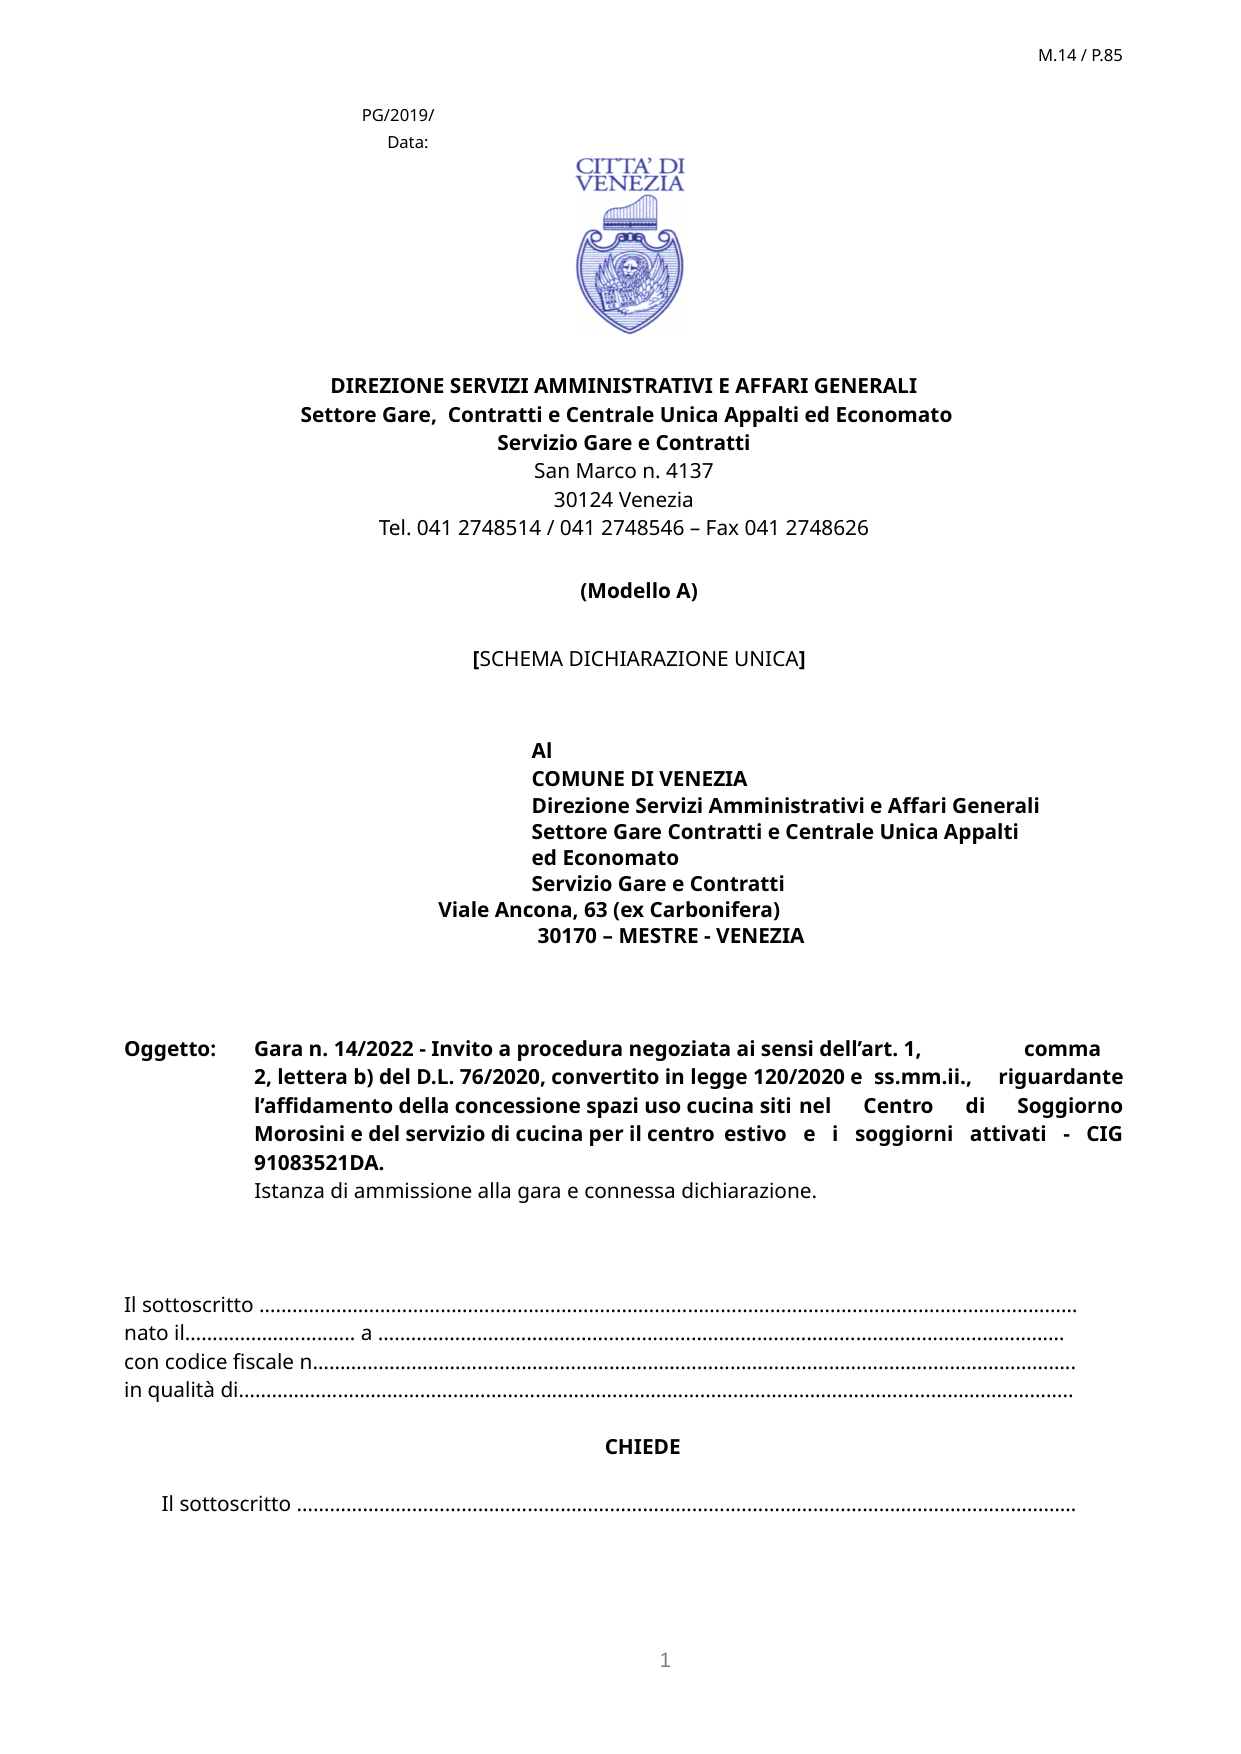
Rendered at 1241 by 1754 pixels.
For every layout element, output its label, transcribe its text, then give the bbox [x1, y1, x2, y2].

text [SCHEMA DICHIARAZIONE UNICA] [161, 644, 1117, 673]
text Servizio Gare e Contratti [124, 428, 1123, 457]
list Servizio Gare e Contratti [531, 871, 1123, 897]
text Oggetto: Gara n. 14/2022 - Invito a procedura negoziata ai sensi dell’art. 1, comma 2, lettera b) del D.L. 76/2020, convertito in legge 120/2020 e ss.mm.ii., riguardante l’affidamento della concessione spazi uso cucina siti nel Centro di Soggiorno Morosini e del servizio di cucina per il centro estivo e i soggiorni attivati - CIG 91083521DA. [124, 1034, 1123, 1176]
list Settore Gare Contratti e Centrale Unica Appalti [531, 818, 1123, 844]
text Il sottoscritto ………………………………………………………………………………………………………………..………………… [124, 1290, 1123, 1318]
text CHIEDE [161, 1432, 1123, 1461]
text Istanza di ammissione alla gara e connessa dichiarazione. [124, 1176, 1123, 1204]
list Direzione Servizi Amministrativi e Affari Generali [531, 792, 1123, 818]
text Tel. 041 2748514 / 041 2748546 – Fax 041 2748626 [124, 513, 1123, 542]
text 30124 Venezia [124, 485, 1123, 513]
list Viale Ancona, 63 (ex Carbonifera) [124, 897, 1123, 923]
text Data: [124, 126, 1123, 154]
text con codice fiscale n………………………………………………….……………………………………………….…………………….. [124, 1347, 1123, 1375]
text (Modello A) [161, 576, 1117, 604]
text PG/2019/ [124, 103, 1123, 126]
text DIREZIONE SERVIZI AMMINISTRATIVI E AFFARI GENERALI [124, 371, 1123, 400]
text San Marco n. 4137 [124, 457, 1123, 485]
text Il sottoscritto …………………………………………………………………….……………………………………………………… [161, 1489, 1123, 1517]
subtitle Al [242, 739, 1123, 764]
list 30170 – MESTRE - VENEZIA [537, 923, 1123, 949]
picture [574, 154, 689, 337]
subtitle COMUNE DI VENEZIA [171, 764, 1123, 792]
text Settore Gare, Contratti e Centrale Unica Appalti ed Economato [124, 400, 1123, 428]
list ed Economato [531, 844, 1123, 871]
text in qualità di…………………………………………………………………………………………………………...……………………….. [124, 1375, 1123, 1404]
text nato il……………………..….. a ………………………………………………………………………………………………..…………… [124, 1318, 1123, 1347]
